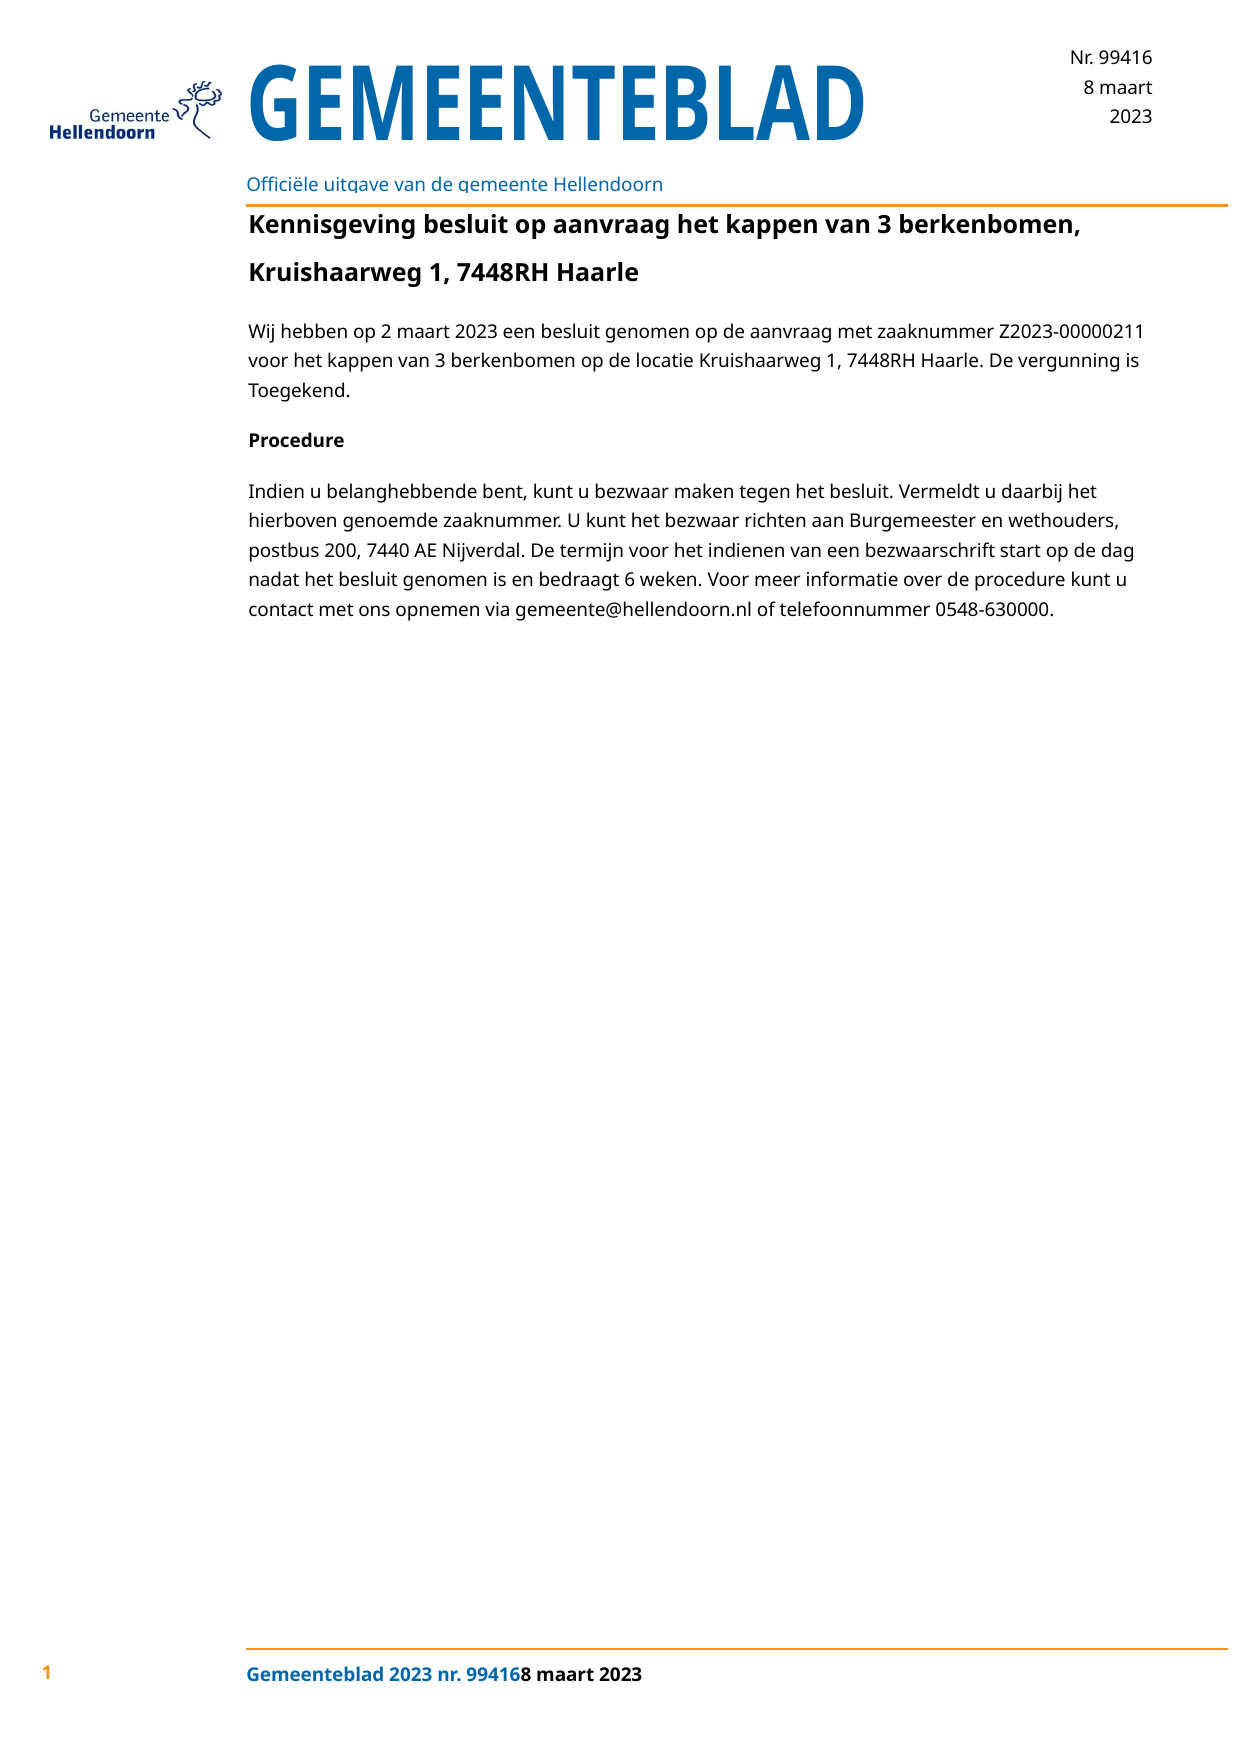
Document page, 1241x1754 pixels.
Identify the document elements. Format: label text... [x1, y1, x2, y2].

text Procedure [248, 427, 1152, 453]
text Wij hebben op 2 maart 2023 een besluit genomen op de aanvraag met zaaknummer Z2023-00000211 voor het kappen van 3 berkenbomen op de locatie Kruishaarweg 1, 7448RH Haarle. De vergunning is Toegekend. [248, 318, 1152, 403]
text Kennisgeving besluit op aanvraag het kappen van 3 berkenbomen, Kruishaarweg 1, 7448RH Haarle [248, 207, 1152, 288]
picture [41, 47, 231, 172]
text Indien u belanghebbende bent, kunt u bezwaar maken tegen het besluit. Vermeldt u daarbij het hierboven genoemde zaaknummer. U kunt het bezwaar richten aan Burgemeester en wethouders, postbus 200, 7440 AE Nijverdal. De termijn voor het indienen van een bezwaarschrift start op de dag nadat het besluit genomen is en bedraagt 6 weken. Voor meer informatie over de procedure kunt u contact met ons opnemen via gemeente@hellendoorn.nl of telefoonnummer 0548-630000. [248, 478, 1152, 622]
